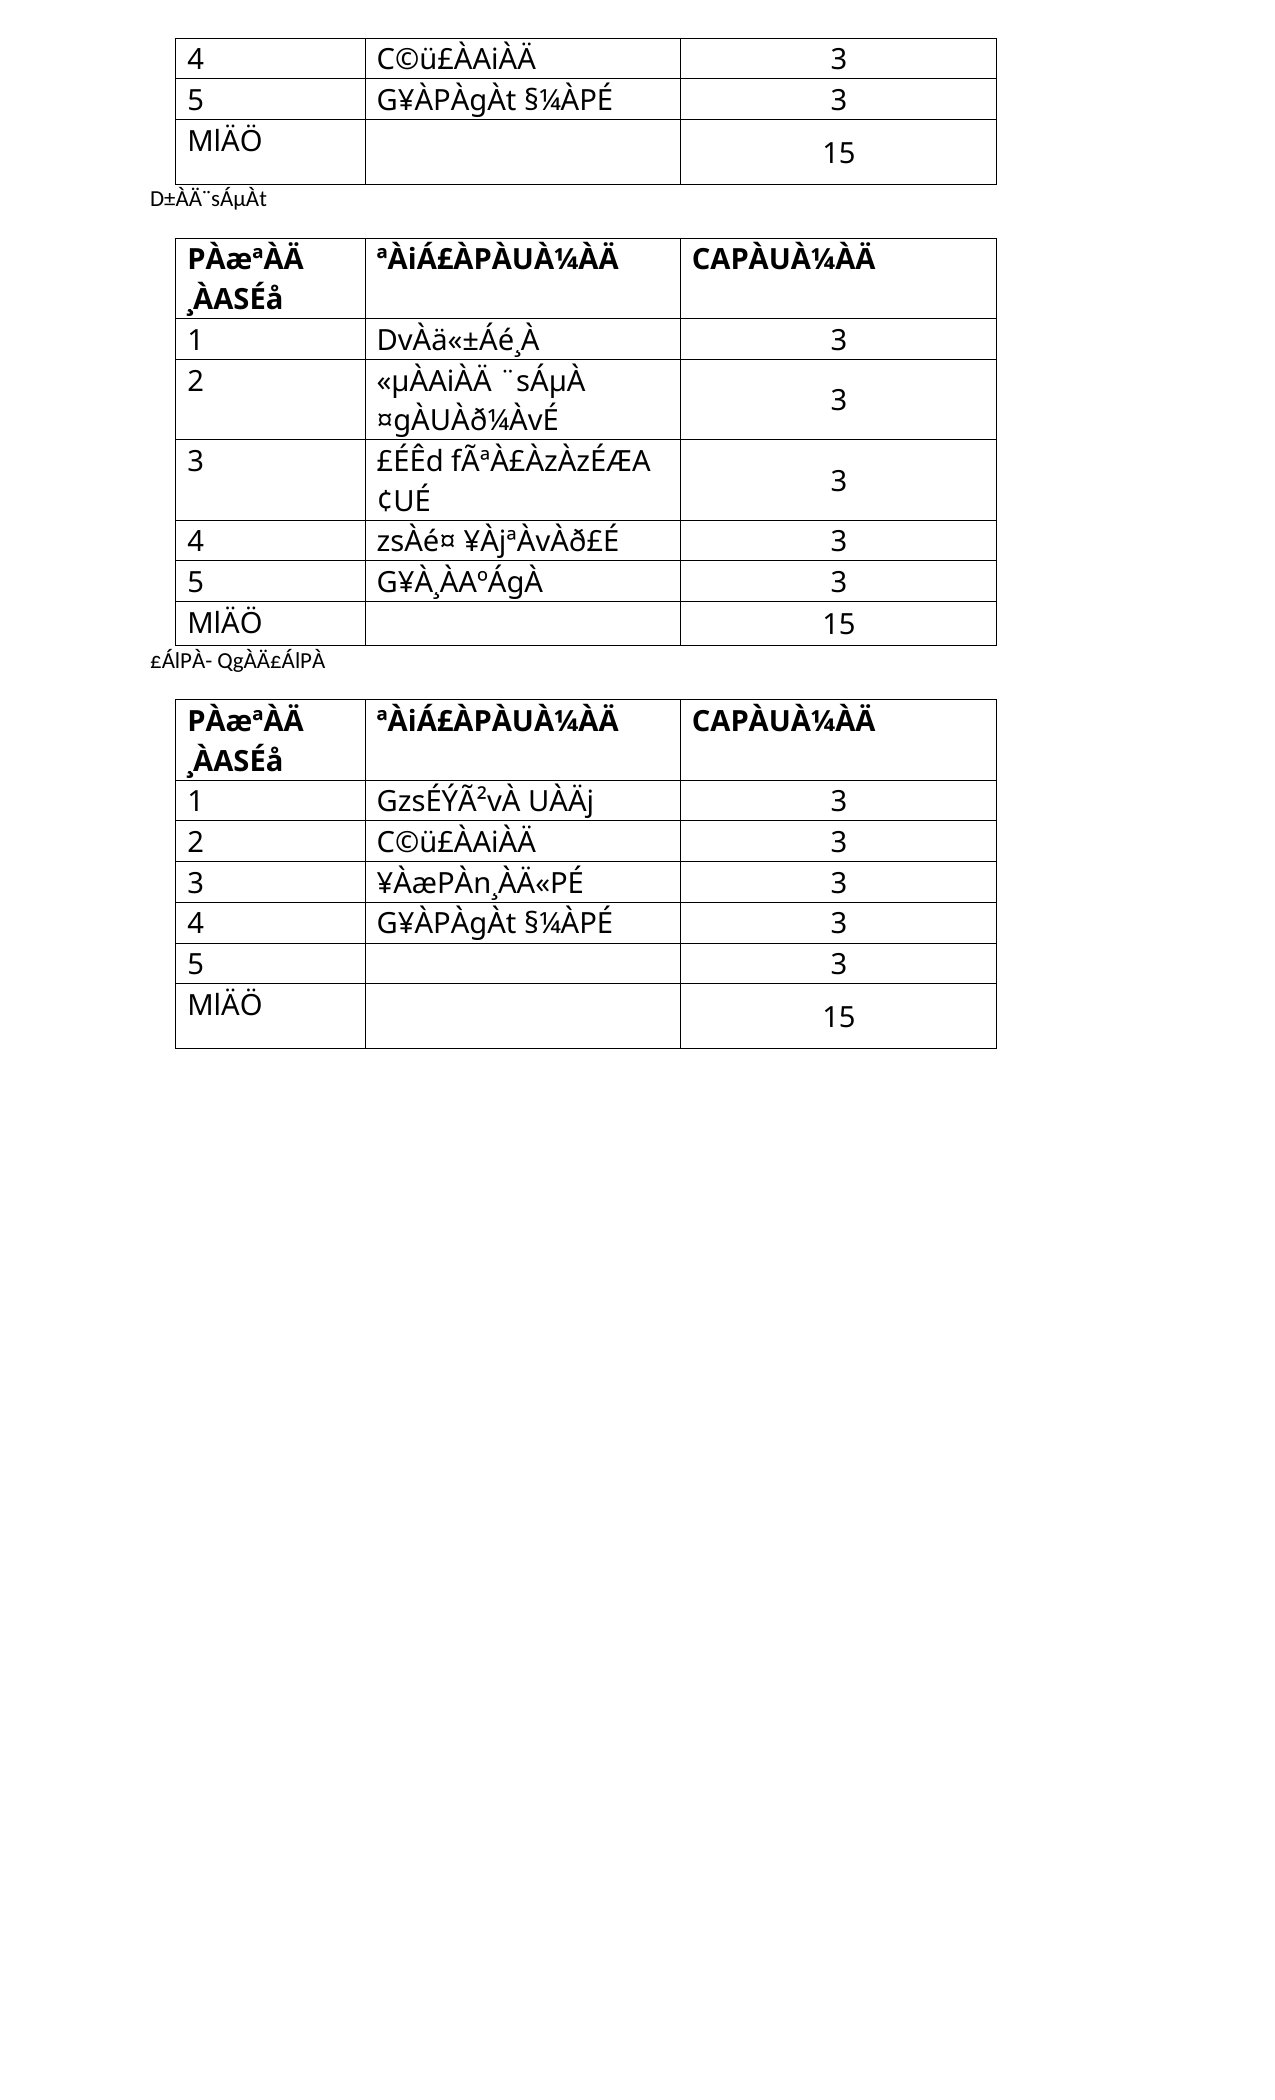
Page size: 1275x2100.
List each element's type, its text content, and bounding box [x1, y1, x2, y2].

table_cell 5 [176, 944, 365, 983]
table_cell 5 [176, 79, 365, 119]
table_cell 3 [681, 903, 996, 942]
table_cell ¥ÀæPÀn¸ÀÄ«PÉ [366, 862, 680, 902]
table_cell 4 [176, 39, 365, 78]
table_cell GzsÉÝÃ²vÀ UÀÄj [366, 781, 680, 820]
table_cell DvÀä«±Áé¸À [366, 319, 680, 359]
table_cell 3 [681, 944, 996, 983]
table_cell 3 [176, 862, 365, 902]
table_cell £ÉÊd fÃªÀ£ÀzÀzÉÆA¢UÉ [366, 440, 680, 519]
text D±ÀÄ¨sÁµÀt [150, 184, 1125, 213]
table_cell 3 [681, 561, 996, 601]
table_cell 3 [681, 862, 996, 902]
table_cell 3 [681, 781, 996, 820]
table_cell C©ü£ÀAiÀÄ [366, 821, 680, 861]
table_cell 3 [681, 360, 996, 439]
table_cell [366, 984, 680, 1048]
table_cell C©ü£ÀAiÀÄ [366, 39, 680, 78]
text £ÁlPÀ- QgÀÄ£ÁlPÀ [150, 646, 1125, 674]
table_cell 3 [681, 39, 996, 78]
table_cell 1 [176, 781, 365, 820]
table_cell G¥ÀPÀgÀt §¼ÀPÉ [366, 903, 680, 942]
table_cell 3 [681, 821, 996, 861]
table_cell 2 [176, 821, 365, 861]
table_cell G¥ÀPÀgÀt §¼ÀPÉ [366, 79, 680, 119]
table_header PÀæªÀÄ ¸ÀASÉå [176, 239, 365, 318]
table_cell 15 [681, 120, 996, 183]
table_cell G¥À¸ÀAºÁgÀ [366, 561, 680, 601]
table_cell MlÄÖ [176, 602, 365, 645]
table_cell «µÀAiÀÄ ¨sÁµÀ ¤gÀUÀð¼ÀvÉ [366, 360, 680, 439]
table_cell 4 [176, 521, 365, 560]
table_cell MlÄÖ [176, 120, 365, 183]
table_cell zsÀé¤ ¥ÀjªÀvÀð£É [366, 521, 680, 560]
table_header ªÀiÁ£ÀPÀUÀ¼ÀÄ [366, 700, 680, 779]
table_header PÀæªÀÄ ¸ÀASÉå [176, 700, 365, 779]
table_cell MlÄÖ [176, 984, 365, 1048]
table_cell 15 [681, 602, 996, 645]
table_cell 1 [176, 319, 365, 359]
table_cell 4 [176, 903, 365, 942]
table_cell [366, 602, 680, 645]
table_header ªÀiÁ£ÀPÀUÀ¼ÀÄ [366, 239, 680, 318]
table_cell 3 [681, 79, 996, 119]
table_cell 3 [681, 440, 996, 519]
table_header CAPÀUÀ¼ÀÄ [681, 700, 996, 779]
table_cell 15 [681, 984, 996, 1048]
table_cell 3 [681, 319, 996, 359]
table_cell 2 [176, 360, 365, 439]
table_cell [366, 120, 680, 183]
table_cell [366, 944, 680, 983]
table_cell 5 [176, 561, 365, 601]
table_cell 3 [176, 440, 365, 519]
table_cell 3 [681, 521, 996, 560]
table_header CAPÀUÀ¼ÀÄ [681, 239, 996, 318]
